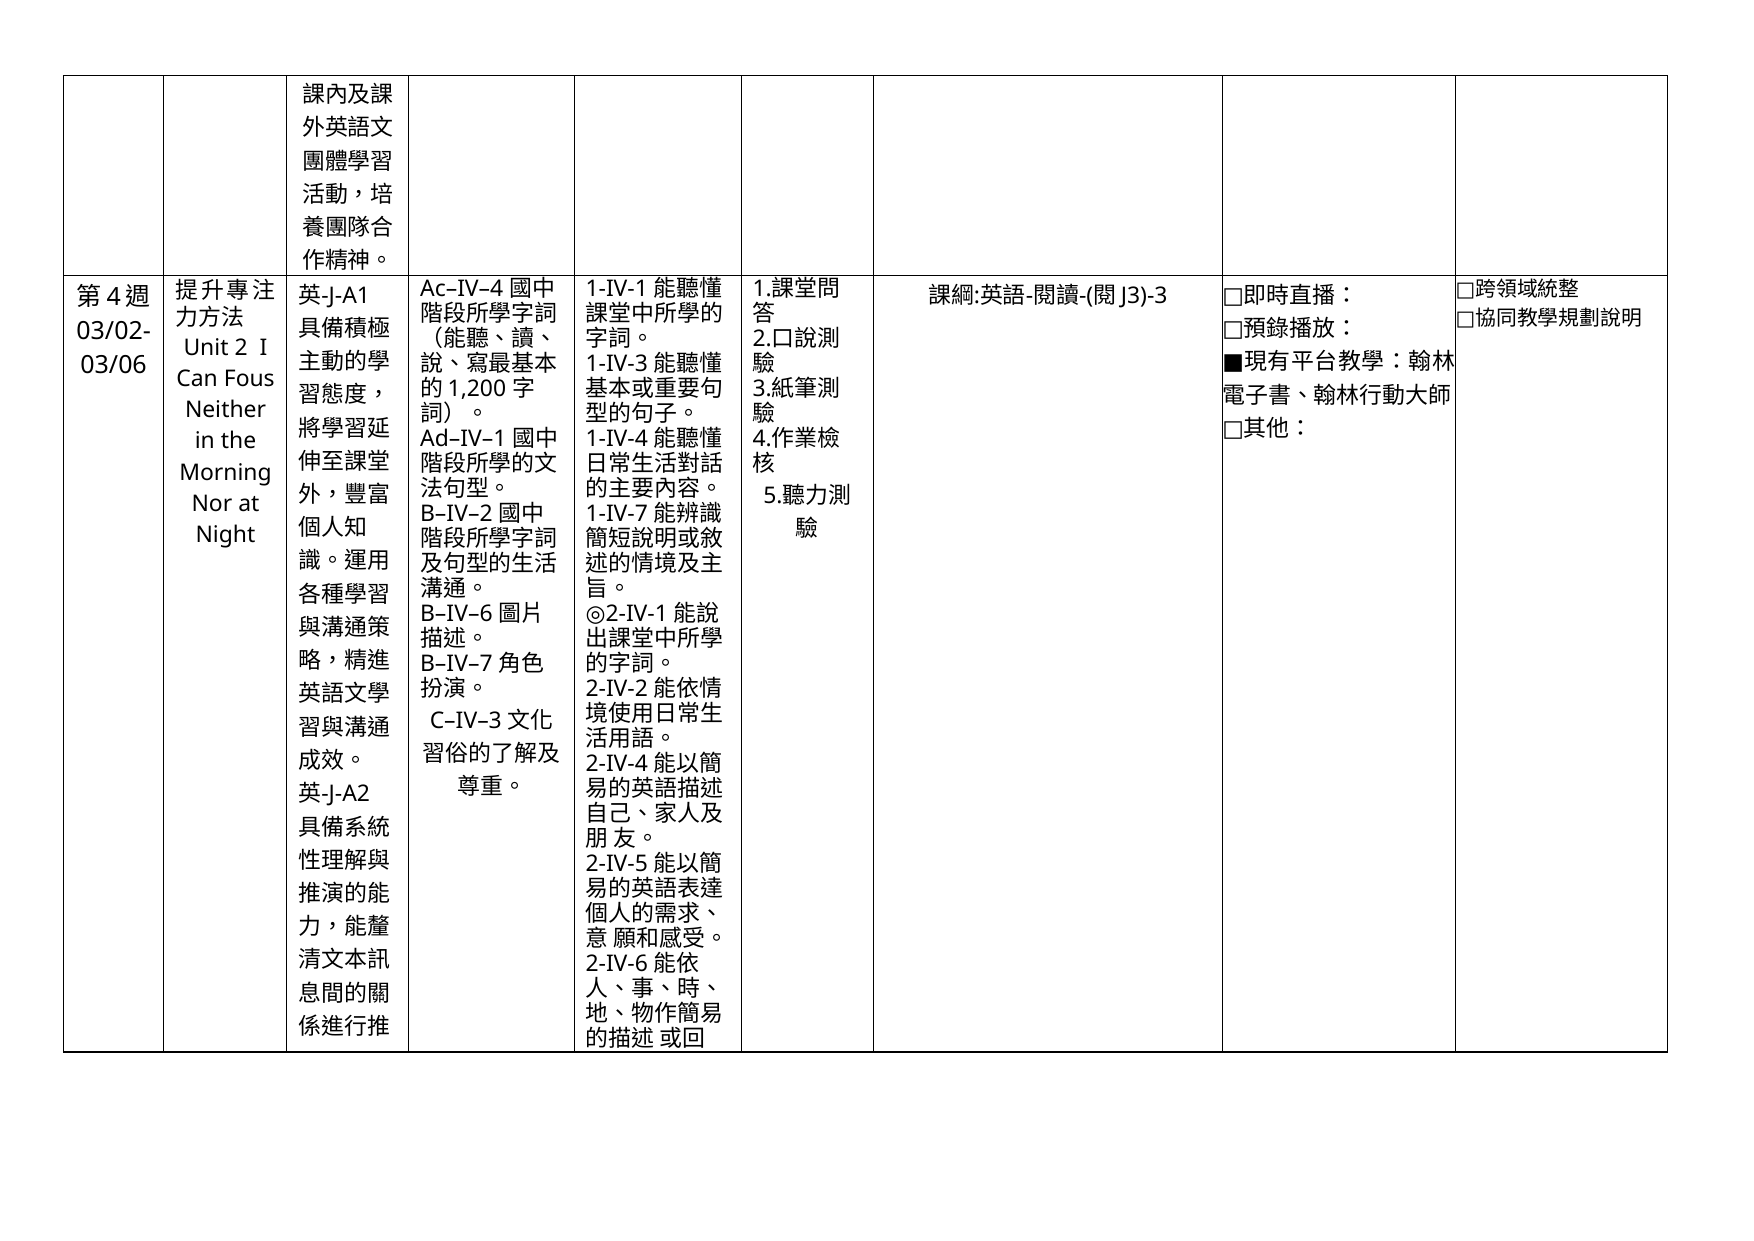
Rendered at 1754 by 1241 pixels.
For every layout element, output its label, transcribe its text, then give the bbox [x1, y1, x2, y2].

table_cell □即時直播： □預錄播放： ■現有平台教學：翰林電子書、翰林行動大師 □其他： [1223, 276, 1455, 1051]
table_cell Ac–IV–4 國中階段所學字詞（能聽、讀、說、寫最基本的1,200 字詞）。 Ad–IV–1 國中階段所學的文法句型。 B–IV–2 國中階段所學字詞及句型的生活溝通。 B–IV–6 圖片描述。 B–IV–7 角色扮演。 C–IV–3 文化習俗的了解及尊重。 [409, 276, 574, 1051]
table_cell 1.課堂問答 2.口說測驗 3.紙筆測驗 4.作業檢核 5.聽力測驗 [742, 276, 873, 1051]
table_cell 1-IV-1 能聽懂課堂中所學的字詞。 1-IV-3 能聽懂基本或重要句型的句子。 1-IV-4 能聽懂日常生活對話的主要內容。 1-IV-7 能辨識簡短說明或敘述的情境及主旨。 ◎2-IV-1 能說出課堂中所學的字詞。 2-IV-2 能依情境使用日常生活用語。 2-IV-4 能以簡易的英語描述自己、家人及朋 友。 2-IV-5 能以簡易的英語表達個人的需求、意 願和感受。 2-IV-6 能依人、事、時、地、物作簡易的描述 或回 [575, 276, 741, 1051]
table_cell [1223, 76, 1455, 275]
table_cell 英-J-A1 具備積極主動的學習態度，將學習延伸至課堂外，豐富個人知識。運用各種學習與溝通策略，精進英語文學習與溝通成效。 英-J-A2 具備系統性理解與推演的能力，能釐清文本訊息間的關係進行推 [287, 276, 408, 1051]
table_cell [575, 76, 741, 275]
table_cell 第4週 03/02-03/06 [64, 276, 163, 1051]
table_cell □跨領域統整 □協同教學規劃說明 [1456, 276, 1667, 1051]
table_cell [164, 76, 286, 275]
table_cell 提升專注力方法 Unit 2 I Can Fous Neither in the Morning Nor at Night [164, 276, 286, 1051]
table_cell [874, 76, 1222, 275]
table_cell 課綱:英語-閱讀-(閱J3)-3 [874, 276, 1222, 1051]
table_cell [409, 76, 574, 275]
table_cell [64, 76, 163, 275]
table_cell [742, 76, 873, 275]
table_cell [1456, 76, 1667, 275]
table_cell 課內及課外英語文團體學習活動，培養團隊合作精神。 [287, 76, 408, 275]
